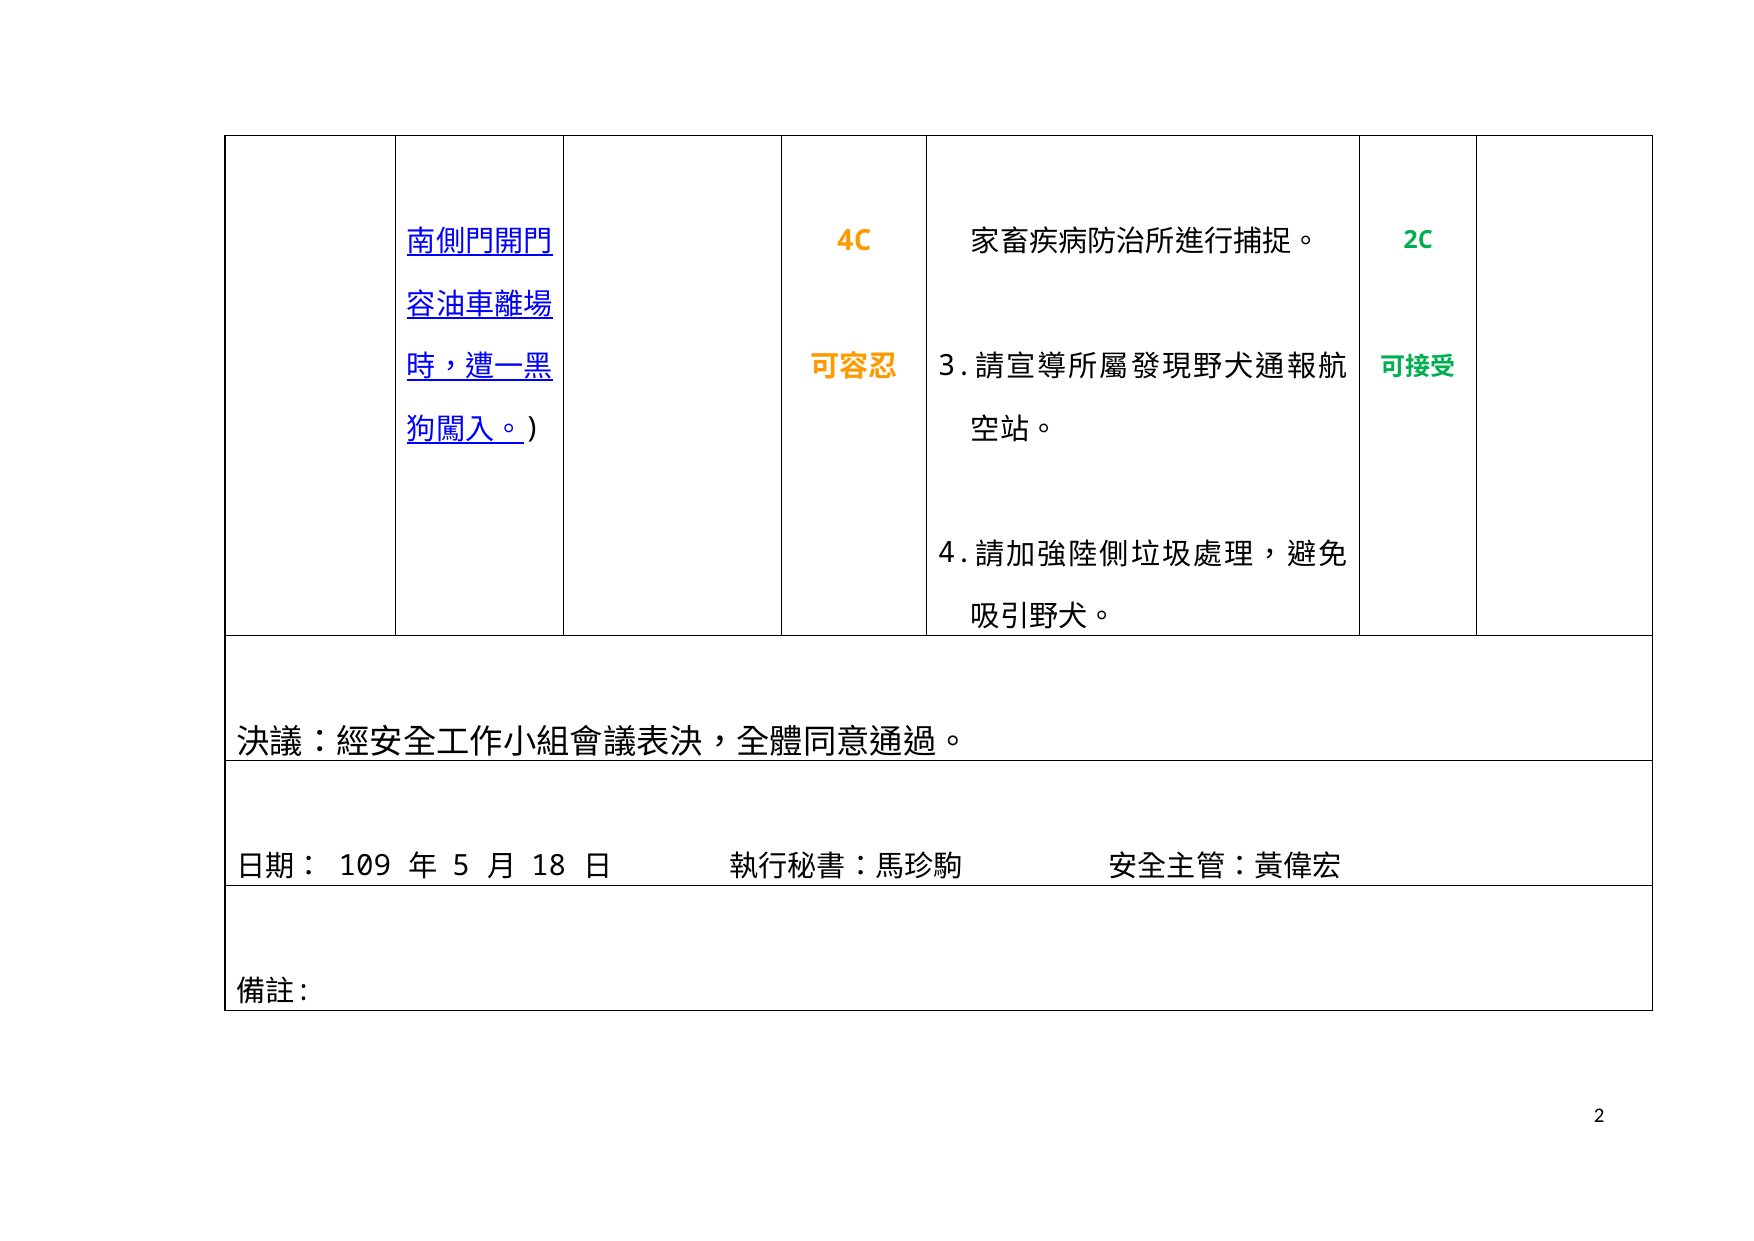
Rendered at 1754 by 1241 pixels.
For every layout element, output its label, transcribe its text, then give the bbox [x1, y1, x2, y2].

table_cell 4C 可容忍 [782, 136, 926, 635]
table_cell 決議：經安全工作小組會議表決，全體同意通過。 [226, 636, 1652, 760]
table_cell [226, 136, 395, 635]
table_cell [1477, 136, 1652, 635]
table_cell 日期： 109 年 5 月 18 日 執行秘書：馬珍駒 安全主管：黃偉宏 [226, 761, 1652, 885]
table_cell 家畜疾病防治所進行捕捉。 3.請宣導所屬發現野犬通報航空站。 4.請加強陸側垃圾處理，避免吸引野犬。 [927, 136, 1359, 635]
table_cell 備註: [226, 886, 1652, 1010]
table_cell 2C 可接受 [1360, 136, 1476, 635]
table_cell [564, 136, 781, 635]
table_cell 南側門開門容油車離場時，遭一黑狗闖入。) [396, 136, 563, 635]
